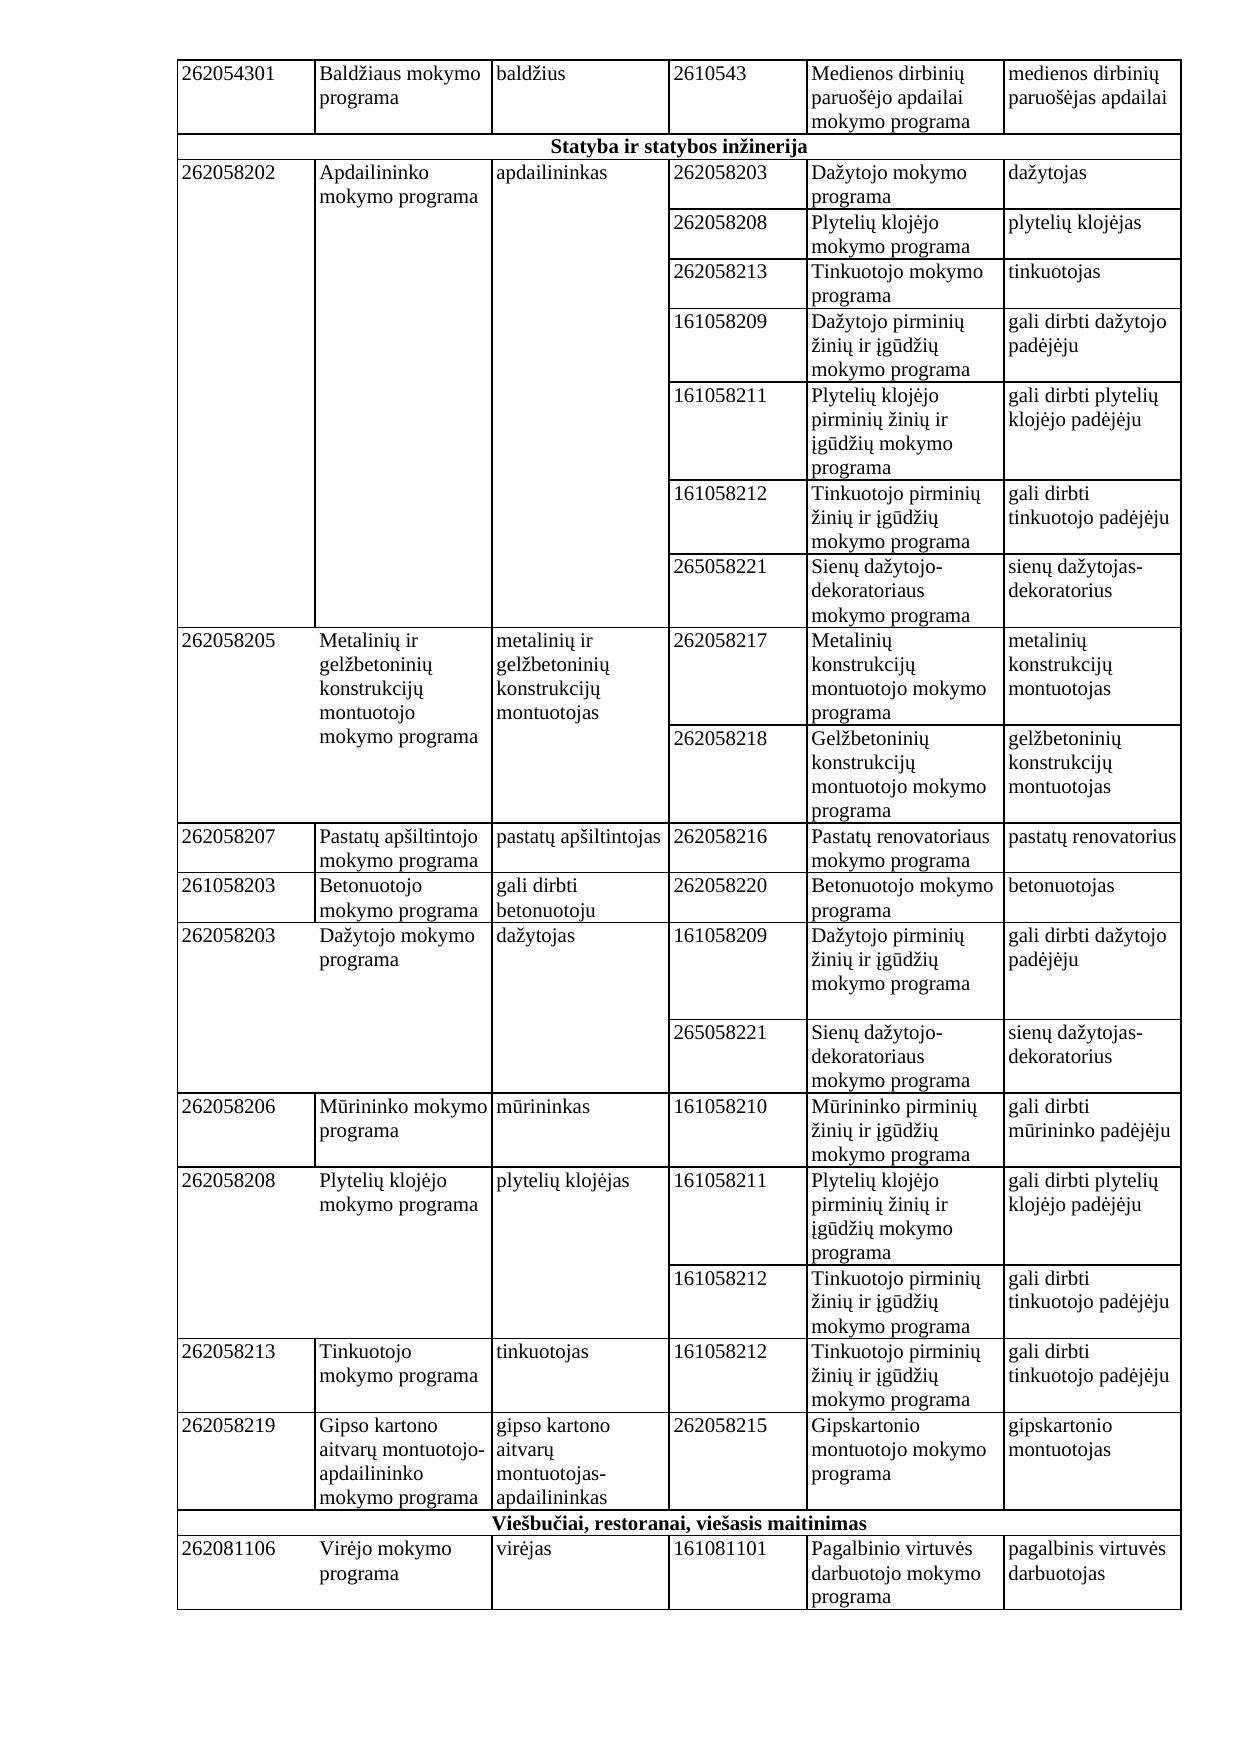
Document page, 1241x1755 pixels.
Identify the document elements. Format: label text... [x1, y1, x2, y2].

table_cell Betonuotojo mokymo programa [808, 873, 1003, 922]
table_cell Mūrininko mokymo programa [316, 1094, 491, 1166]
table_cell pagalbinis virtuvės darbuotojas [1005, 1536, 1180, 1608]
table_cell gali dirbti mūrininko padėjėju [1005, 1094, 1180, 1166]
table_cell 265058221 [670, 1020, 806, 1092]
table_cell medienos dirbinių paruošėjas apdailai [1005, 61, 1180, 133]
table_cell gali dirbti plytelių klojėjo padėjėju [1005, 383, 1180, 479]
table_cell baldžius [493, 61, 668, 133]
table_cell gali dirbti dažytojo padėjėju [1005, 309, 1180, 381]
table_cell gali dirbti tinkuotojo padėjėju [1005, 481, 1180, 553]
table_cell Dažytojo pirminių žinių ir įgūdžių mokymo programa [808, 923, 1003, 1018]
table_cell 262058205 [178, 628, 315, 822]
table_cell 262058213 [670, 260, 806, 307]
table_cell metalinių ir gelžbetoninių konstrukcijų montuotojas [493, 628, 668, 822]
table_cell 161058212 [670, 1339, 806, 1411]
table_cell Tinkuotojo pirminių žinių ir įgūdžių mokymo programa [808, 481, 1003, 553]
table_cell Baldžiaus mokymo programa [316, 61, 491, 133]
table_cell Gipso kartono aitvarų montuotojo-apdailininko mokymo programa [316, 1413, 491, 1509]
table_cell mūrininkas [493, 1094, 668, 1166]
table_cell 262058218 [670, 726, 806, 822]
table_cell pastatų apšiltintojas [493, 824, 668, 872]
table_cell 262058203 [670, 160, 806, 208]
table_cell sienų dažytojas-dekoratorius [1005, 1020, 1180, 1092]
table_cell Apdailininko mokymo programa [316, 160, 491, 627]
table_cell Sienų dažytojo-dekoratoriaus mokymo programa [808, 1020, 1003, 1092]
table_cell Plytelių klojėjo mokymo programa [315, 1168, 491, 1338]
table_cell gali dirbti betonuotoju [493, 873, 668, 922]
table_cell plytelių klojėjas [493, 1168, 668, 1338]
table_cell 161058209 [670, 309, 806, 381]
table_cell 262058220 [670, 873, 806, 922]
table_cell 262058203 [178, 923, 315, 1092]
table_cell gipskartonio montuotojas [1005, 1413, 1180, 1509]
table_cell 261058203 [178, 873, 314, 922]
table_cell Gipskartonio montuotojo mokymo programa [808, 1413, 1003, 1509]
table_cell 262058208 [178, 1168, 315, 1338]
table_cell 161058212 [670, 481, 806, 553]
table_cell apdailininkas [493, 160, 668, 627]
table_cell 262058207 [178, 824, 314, 872]
table_cell 2610543 [670, 61, 806, 133]
table_cell dažytojas [1005, 160, 1180, 208]
table_cell 262058217 [670, 628, 806, 724]
table_cell Sienų dažytojo-dekoratoriaus mokymo programa [808, 555, 1003, 627]
table_cell metalinių konstrukcijų montuotojas [1005, 628, 1180, 724]
table_cell Tinkuotojo mokymo programa [808, 260, 1003, 307]
table_cell 262058219 [178, 1413, 314, 1509]
table_cell 262058208 [670, 210, 806, 258]
table_cell 262058206 [178, 1094, 314, 1166]
table_cell 161058211 [670, 383, 806, 479]
table_cell tinkuotojas [1005, 260, 1180, 307]
table_cell Plytelių klojėjo mokymo programa [808, 210, 1003, 258]
table_cell Virėjo mokymo programa [315, 1536, 491, 1608]
table_cell 161058211 [670, 1168, 806, 1264]
table_cell gali dirbti tinkuotojo padėjėju [1005, 1339, 1180, 1411]
table_cell 265058221 [670, 555, 806, 627]
table_cell 262058202 [178, 160, 314, 627]
table_cell Pastatų renovatoriaus mokymo programa [808, 824, 1003, 872]
table_cell tinkuotojas [493, 1339, 668, 1411]
table_cell gipso kartono aitvarų montuotojas-apdailininkas [493, 1413, 668, 1509]
table_cell Statyba ir statybos inžinerija [178, 135, 1180, 158]
table_cell Mūrininko pirminių žinių ir įgūdžių mokymo programa [808, 1094, 1003, 1166]
table_cell Plytelių klojėjo pirminių žinių ir įgūdžių mokymo programa [808, 1168, 1003, 1264]
table_cell Viešbučiai, restoranai, viešasis maitinimas [178, 1511, 1180, 1535]
table_cell Pagalbinio virtuvės darbuotojo mokymo programa [808, 1536, 1003, 1608]
table_cell Plytelių klojėjo pirminių žinių ir įgūdžių mokymo programa [808, 383, 1003, 479]
table_cell 161058209 [670, 923, 806, 1018]
table_cell gelžbetoninių konstrukcijų montuotojas [1005, 726, 1180, 822]
table_cell 262081106 [178, 1536, 315, 1608]
table_cell dažytojas [493, 923, 668, 1092]
table_cell 262054301 [178, 61, 314, 133]
table_cell Betonuotojo mokymo programa [316, 873, 491, 922]
table_cell 161081101 [670, 1536, 806, 1608]
table_cell virėjas [493, 1536, 668, 1608]
table_cell 262058216 [670, 824, 806, 872]
table_cell Tinkuotojo mokymo programa [316, 1339, 491, 1411]
table_cell 262058213 [178, 1339, 314, 1411]
table_cell Tinkuotojo pirminių žinių ir įgūdžių mokymo programa [808, 1266, 1003, 1338]
table_cell Medienos dirbinių paruošėjo apdailai mokymo programa [808, 61, 1003, 133]
table_cell 161058210 [670, 1094, 806, 1166]
table_cell plytelių klojėjas [1005, 210, 1180, 258]
table_cell 161058212 [670, 1266, 806, 1338]
table_cell betonuotojas [1005, 873, 1180, 922]
table_cell Pastatų apšiltintojo mokymo programa [316, 824, 491, 872]
table_cell gali dirbti dažytojo padėjėju [1005, 923, 1180, 1018]
table_cell Dažytojo pirminių žinių ir įgūdžių mokymo programa [808, 309, 1003, 381]
table_cell Dažytojo mokymo programa [315, 923, 491, 1092]
table_cell sienų dažytojas-dekoratorius [1005, 555, 1180, 627]
table_cell Tinkuotojo pirminių žinių ir įgūdžių mokymo programa [808, 1339, 1003, 1411]
table_cell Metalinių ir gelžbetoninių konstrukcijų montuotojo mokymo programa [315, 628, 491, 822]
table_cell 262058215 [670, 1413, 806, 1509]
table_cell Dažytojo mokymo programa [808, 160, 1003, 208]
table_cell gali dirbti plytelių klojėjo padėjėju [1005, 1168, 1180, 1264]
table_cell Metalinių konstrukcijų montuotojo mokymo programa [808, 628, 1003, 724]
table_cell pastatų renovatorius [1005, 824, 1180, 872]
table_cell gali dirbti tinkuotojo padėjėju [1005, 1266, 1180, 1338]
table_cell Gelžbetoninių konstrukcijų montuotojo mokymo programa [808, 726, 1003, 822]
